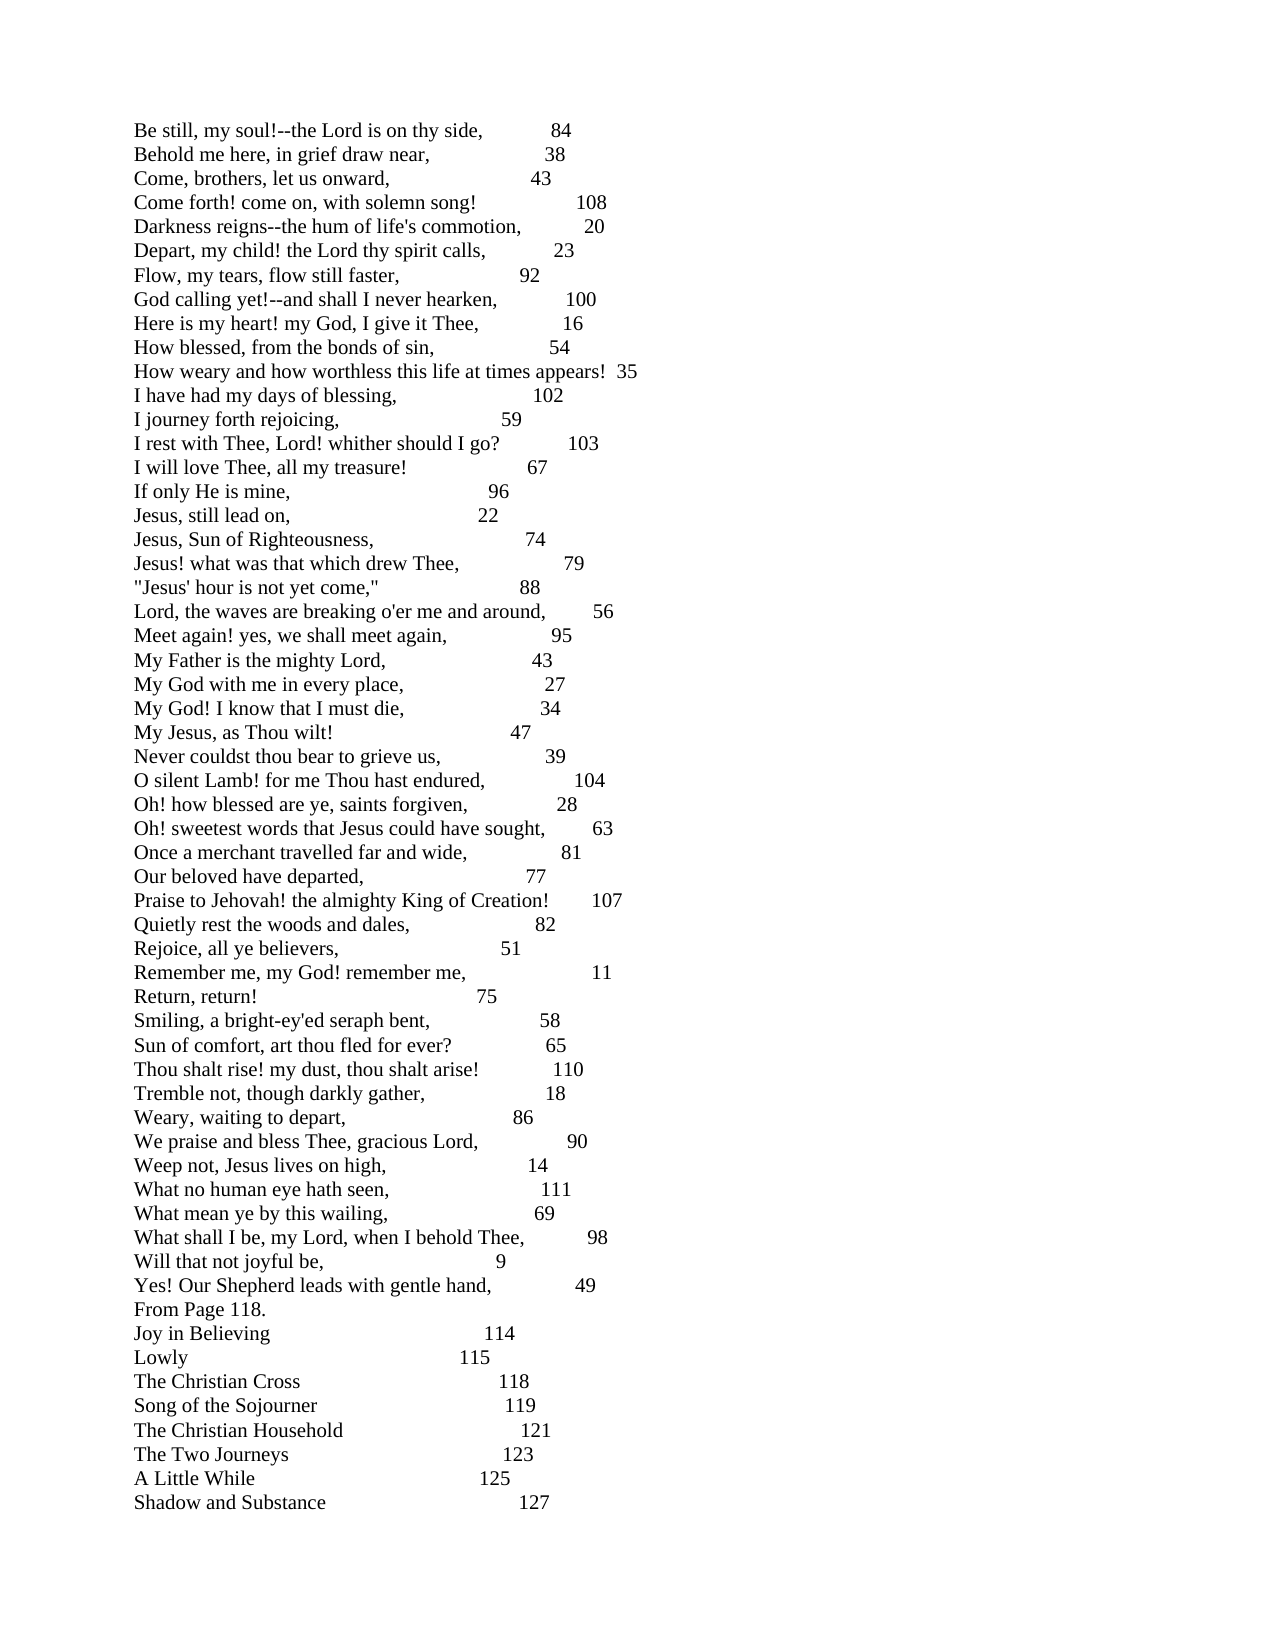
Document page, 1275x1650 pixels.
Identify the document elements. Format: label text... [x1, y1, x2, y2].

text Here is my heart! my God, I give it Thee, 16 [118, 311, 1157, 335]
text Weep not, Jesus lives on high, 14 [118, 1153, 1157, 1177]
text God calling yet!--and shall I never hearken, 100 [118, 287, 1157, 311]
text My God! I know that I must die, 34 [118, 696, 1157, 720]
text The Two Journeys 123 [118, 1442, 1157, 1466]
text Behold me here, in grief draw near, 38 [118, 142, 1157, 166]
text Sun of comfort, art thou fled for ever? 65 [118, 1032, 1157, 1057]
text Never couldst thou bear to grieve us, 39 [118, 744, 1157, 768]
text Be still, my soul!--the Lord is on thy side, 84 [118, 118, 1157, 142]
text Rejoice, all ye believers, 51 [118, 936, 1157, 960]
text From Page 118. [118, 1297, 1157, 1321]
text Our beloved have departed, 77 [118, 864, 1157, 888]
text Jesus, Sun of Righteousness, 74 [118, 527, 1157, 551]
text A Little While 125 [118, 1466, 1157, 1490]
text The Christian Cross 118 [118, 1369, 1157, 1393]
text What no human eye hath seen, 111 [118, 1177, 1157, 1201]
text Smiling, a bright-ey'ed seraph bent, 58 [118, 1008, 1157, 1032]
text Return, return! 75 [118, 984, 1157, 1008]
text My Jesus, as Thou wilt! 47 [118, 720, 1157, 744]
text Thou shalt rise! my dust, thou shalt arise! 110 [118, 1057, 1157, 1081]
text Quietly rest the woods and dales, 82 [118, 912, 1157, 936]
text Remember me, my God! remember me, 11 [118, 960, 1157, 984]
text Lowly 115 [118, 1345, 1157, 1369]
text Will that not joyful be, 9 [118, 1249, 1157, 1273]
text Yes! Our Shepherd leads with gentle hand, 49 [118, 1273, 1157, 1297]
text Flow, my tears, flow still faster, 92 [118, 262, 1157, 287]
text Song of the Sojourner 119 [118, 1393, 1157, 1417]
text If only He is mine, 96 [118, 479, 1157, 503]
text How weary and how worthless this life at times appears! 35 [118, 359, 1157, 383]
text "Jesus' hour is not yet come," 88 [118, 575, 1157, 599]
text Come, brothers, let us onward, 43 [118, 166, 1157, 190]
text I will love Thee, all my treasure! 67 [118, 455, 1157, 479]
text Meet again! yes, we shall meet again, 95 [118, 623, 1157, 647]
text Jesus! what was that which drew Thee, 79 [118, 551, 1157, 575]
text Lord, the waves are breaking o'er me and around, 56 [118, 599, 1157, 623]
text My God with me in every place, 27 [118, 672, 1157, 696]
text Tremble not, though darkly gather, 18 [118, 1081, 1157, 1105]
text Shadow and Substance 127 [118, 1490, 1157, 1514]
text How blessed, from the bonds of sin, 54 [118, 335, 1157, 359]
text Come forth! come on, with solemn song! 108 [118, 190, 1157, 214]
text I rest with Thee, Lord! whither should I go? 103 [118, 431, 1157, 455]
text Oh! sweetest words that Jesus could have sought, 63 [118, 816, 1157, 840]
text O silent Lamb! for me Thou hast endured, 104 [118, 768, 1157, 792]
text Depart, my child! the Lord thy spirit calls, 23 [118, 238, 1157, 262]
text What shall I be, my Lord, when I behold Thee, 98 [118, 1225, 1157, 1249]
text I journey forth rejoicing, 59 [118, 407, 1157, 431]
text Praise to Jehovah! the almighty King of Creation! 107 [118, 888, 1157, 912]
text Joy in Believing 114 [118, 1321, 1157, 1345]
text Jesus, still lead on, 22 [118, 503, 1157, 527]
text Darkness reigns--the hum of life's commotion, 20 [118, 214, 1157, 238]
text What mean ye by this wailing, 69 [118, 1201, 1157, 1225]
text My Father is the mighty Lord, 43 [118, 647, 1157, 672]
text Oh! how blessed are ye, saints forgiven, 28 [118, 792, 1157, 816]
text Once a merchant travelled far and wide, 81 [118, 840, 1157, 864]
text We praise and bless Thee, gracious Lord, 90 [118, 1129, 1157, 1153]
text I have had my days of blessing, 102 [118, 383, 1157, 407]
text Weary, waiting to depart, 86 [118, 1105, 1157, 1129]
text The Christian Household 121 [118, 1417, 1157, 1442]
